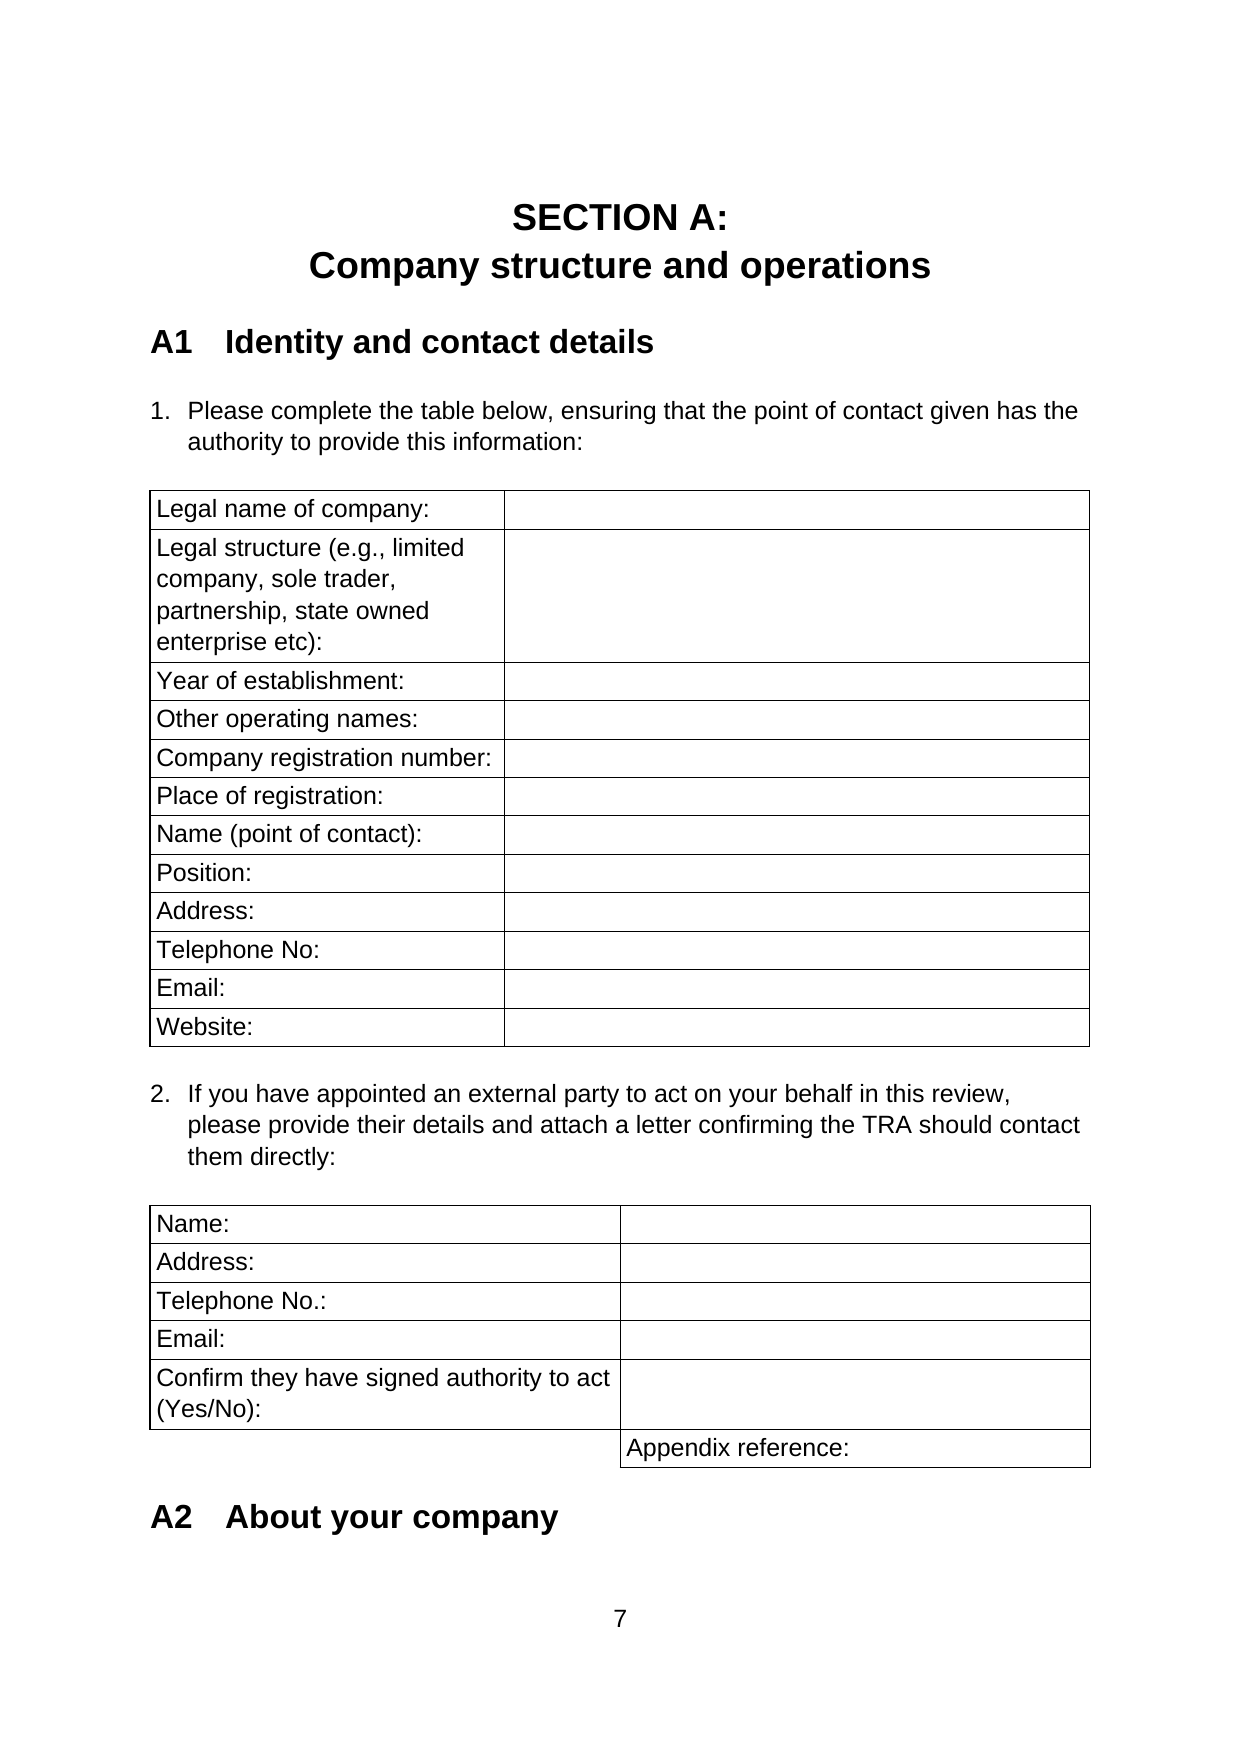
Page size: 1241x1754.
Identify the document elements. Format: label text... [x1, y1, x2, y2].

table_cell Address: [151, 1244, 620, 1282]
table_cell Email: [151, 1321, 620, 1359]
table_cell [505, 893, 1089, 931]
table_cell Position: [151, 855, 504, 892]
table_cell Website: [151, 1009, 504, 1046]
table_cell [621, 1283, 1090, 1320]
subtitle A2 About your company [150, 1497, 1090, 1536]
table_cell Address: [151, 893, 504, 931]
table_cell Appendix reference: [621, 1430, 1090, 1467]
table_cell Name (point of contact): [151, 816, 504, 854]
list If you have appointed an external party to act on your behalf in this review, please provide their details and attach a letter confirming the TRA should contact them directly: [150, 1079, 1090, 1171]
table_cell [505, 663, 1089, 700]
table_cell Year of establishment: [151, 663, 504, 700]
table_cell [621, 1360, 1090, 1429]
table_header Legal name of company: [151, 491, 504, 529]
table_cell [505, 816, 1089, 854]
table_cell [621, 1321, 1090, 1359]
table_cell [505, 970, 1089, 1008]
table_cell [150, 1430, 620, 1467]
table_cell [505, 530, 1089, 662]
table_cell Company registration number: [151, 740, 504, 777]
table_cell [505, 778, 1089, 815]
table_header Name: [151, 1206, 620, 1243]
table_cell Telephone No: [151, 932, 504, 969]
table_cell Telephone No.: [151, 1283, 620, 1320]
table_cell [621, 1244, 1090, 1282]
table_header [621, 1206, 1090, 1243]
table_cell [505, 701, 1089, 738]
table_cell [505, 855, 1089, 892]
table_cell [505, 1009, 1089, 1046]
table_cell Place of registration: [151, 778, 504, 815]
subtitle A1 Identity and contact details [150, 322, 1090, 360]
table_cell Email: [151, 970, 504, 1008]
table_cell Legal structure (e.g., limited company, sole trader, partnership, state owned enterprise etc): [151, 530, 504, 662]
list Please complete the table below, ensuring that the point of contact given has the authority to provide this information: [150, 396, 1090, 456]
table_cell [505, 740, 1089, 777]
table_cell Confirm they have signed authority to act (Yes/No): [151, 1360, 620, 1429]
table_cell Other operating names: [151, 701, 504, 738]
table_cell [505, 932, 1089, 969]
subtitle SECTION A: Company structure and operations [150, 196, 1090, 286]
table_header [505, 491, 1089, 529]
